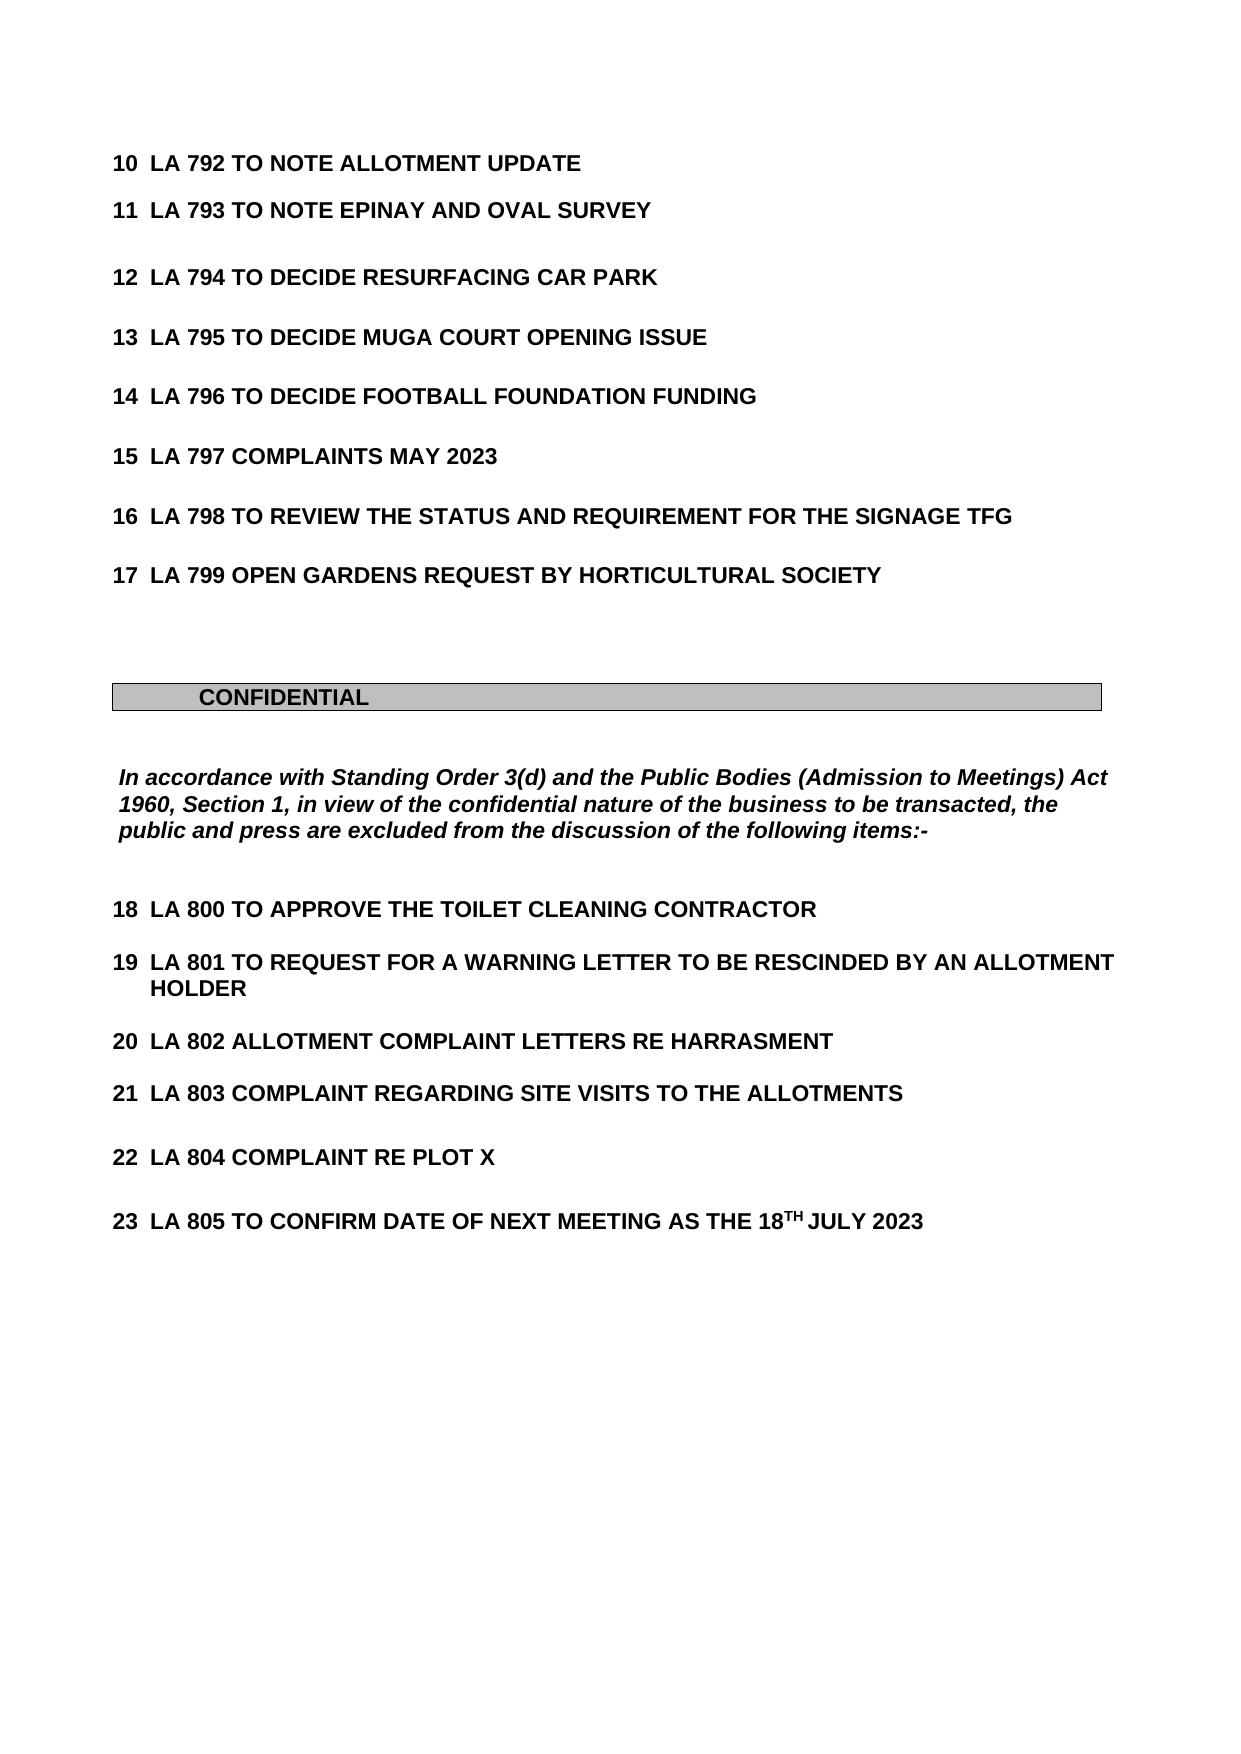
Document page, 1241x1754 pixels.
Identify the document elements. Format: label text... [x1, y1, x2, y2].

list LA 803 COMPLAINT REGARDING SITE VISITS TO THE ALLOTMENTS [112, 1080, 1128, 1107]
list LA 802 ALLOTMENT COMPLAINT LETTERS RE HARRASMENT [112, 1028, 1128, 1054]
list LA 798 TO REVIEW THE STATUS AND REQUIREMENT FOR THE SIGNAGE TFG [112, 503, 1128, 529]
list LA 796 TO DECIDE FOOTBALL FOUNDATION FUNDING [112, 383, 1128, 409]
list LA 801 TO REQUEST FOR A WARNING LETTER TO BE RESCINDED BY AN ALLOTMENT HOLDER [112, 949, 1128, 1001]
list LA 799 OPEN GARDENS REQUEST BY HORTICULTURAL SOCIETY [112, 562, 1128, 589]
list LA 805 TO CONFIRM DATE OF NEXT MEETING AS THE 18TH JULY 2023 [112, 1208, 1128, 1234]
list LA 804 COMPLAINT RE PLOT X [112, 1144, 1128, 1171]
list LA 794 TO DECIDE RESURFACING CAR PARK [112, 264, 1128, 290]
list In accordance with Standing Order 3(d) and the Public Bodies (Admission to Meetings) Act 1960, Section 1, in view of the confidential nature of the business to be transacted, the public and press are excluded from the discussion of the following items:- [118, 764, 1128, 843]
list LA 793 TO NOTE EPINAY AND OVAL SURVEY [112, 197, 1128, 223]
table_header CONFIDENTIAL [113, 684, 1101, 710]
list LA 800 TO APPROVE THE TOILET CLEANING CONTRACTOR [112, 896, 1128, 922]
list LA 792 TO NOTE ALLOTMENT UPDATE [112, 150, 1128, 176]
list LA 797 COMPLAINTS MAY 2023 [112, 443, 1128, 469]
list LA 795 TO DECIDE MUGA COURT OPENING ISSUE [112, 323, 1128, 350]
